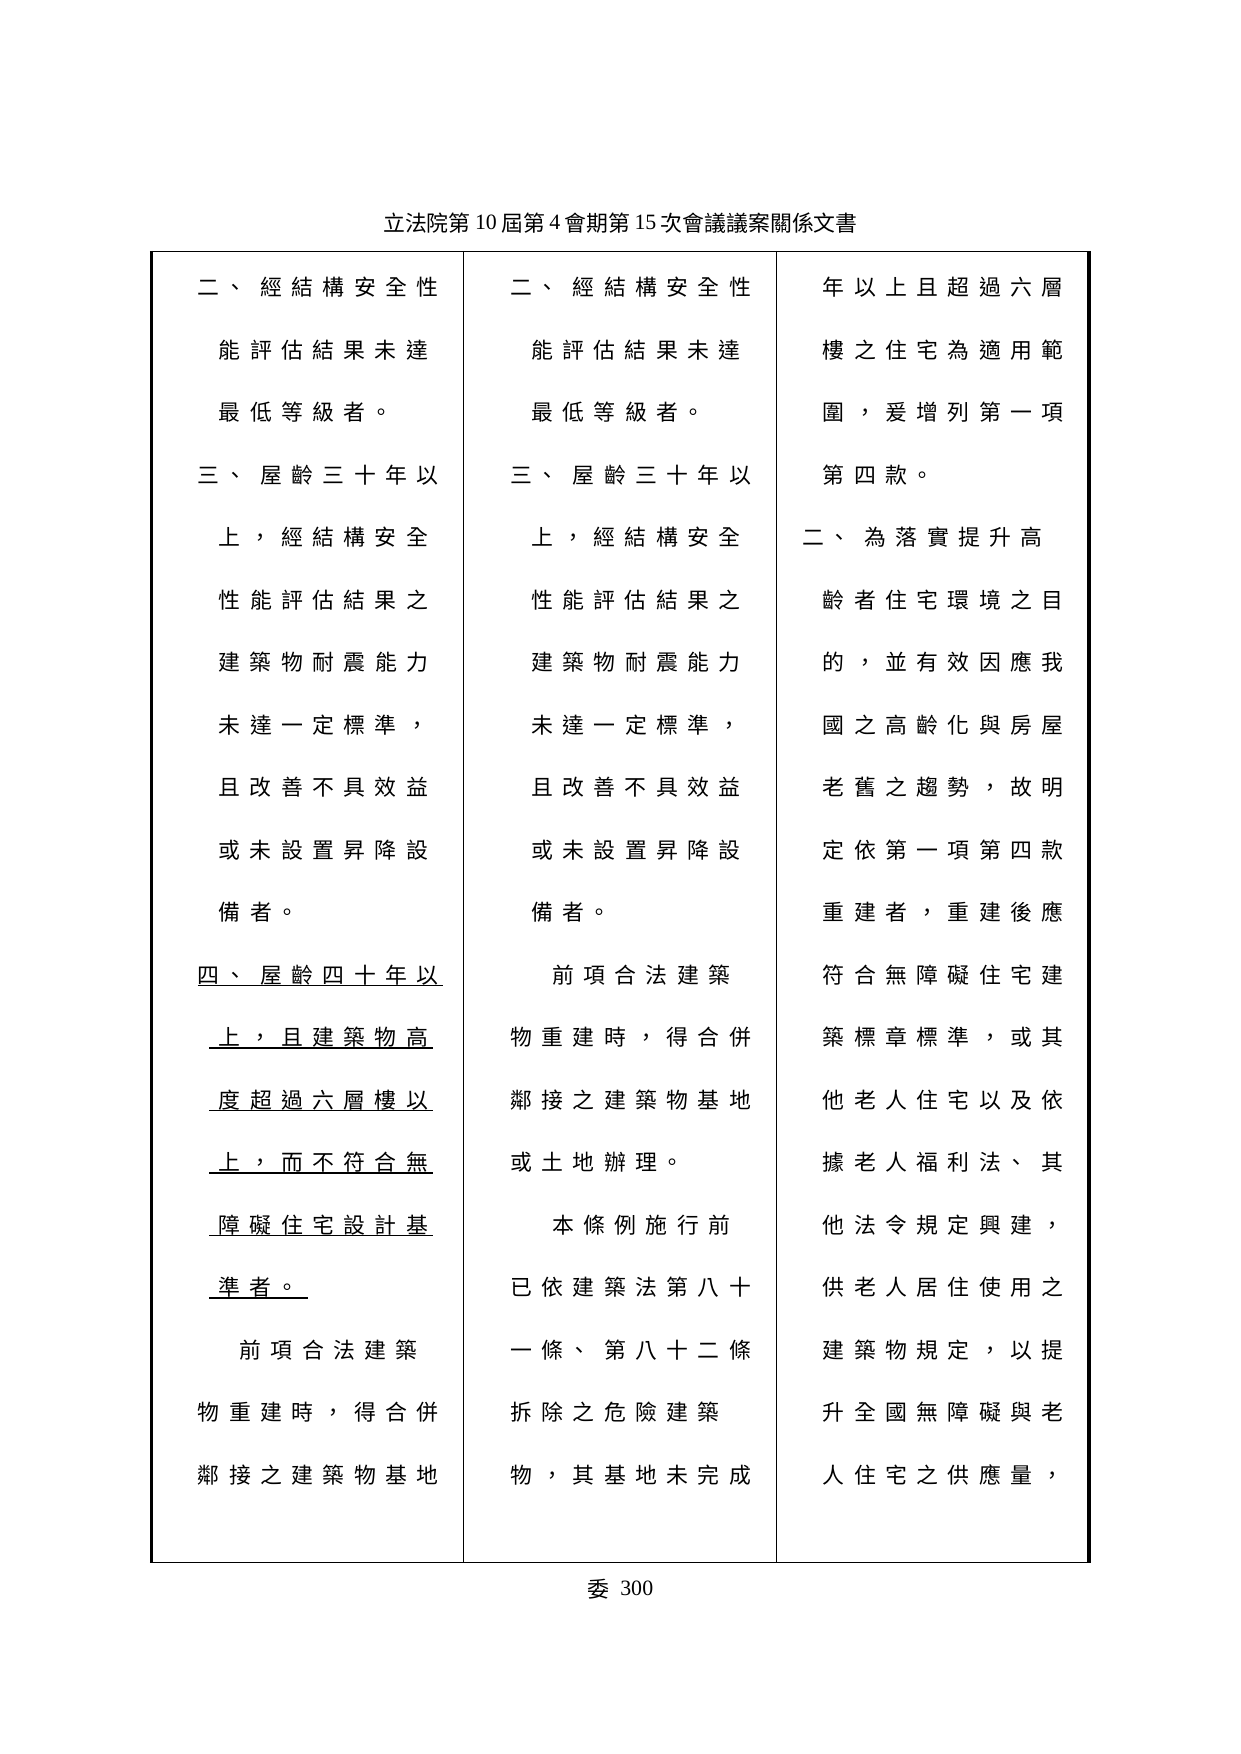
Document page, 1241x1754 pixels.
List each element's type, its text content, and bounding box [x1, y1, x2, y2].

table_cell 二、經結構安全性能評估結果未達最低等級者。 三、屋齡三十年以上，經結構安全性能評估結果之建築物耐震能力未達一定標準，且改善不具效益或未設置昇降設備者。 前項合法建築物重建時，得合併鄰接之建築物基地或土地辦理。 本條例施行前已依建築法第八十一條、第八十二條拆除之危險建築物，其基地未完成 [464, 252, 776, 1562]
table_cell 年以上且超過六層樓之住宅為適用範圍，爰增列第一項第四款。 二、為落實提升高齡者住宅環境之目的，並有效因應我國之高齡化與房屋老舊之趨勢，故明定依第一項第四款重建者，重建後應符合無障礙住宅建築標章標準，或其他老人住宅以及依據老人福利法、其他法令規定興建，供老人居住使用之建築物規定，以提升全國無障礙與老人住宅之供應量， [777, 252, 1087, 1562]
table_cell 二、經結構安全性能評估結果未達最低等級者。 三、屋齡三十年以上，經結構安全性能評估結果之建築物耐震能力未達一定標準，且改善不具效益或未設置昇降設備者。 四、屋齡四十年以上，且建築物高度超過六層樓以上，而不符合無障礙住宅設計基準者。 前項合法建築物重建時，得合併鄰接之建築物基地 [153, 252, 463, 1562]
